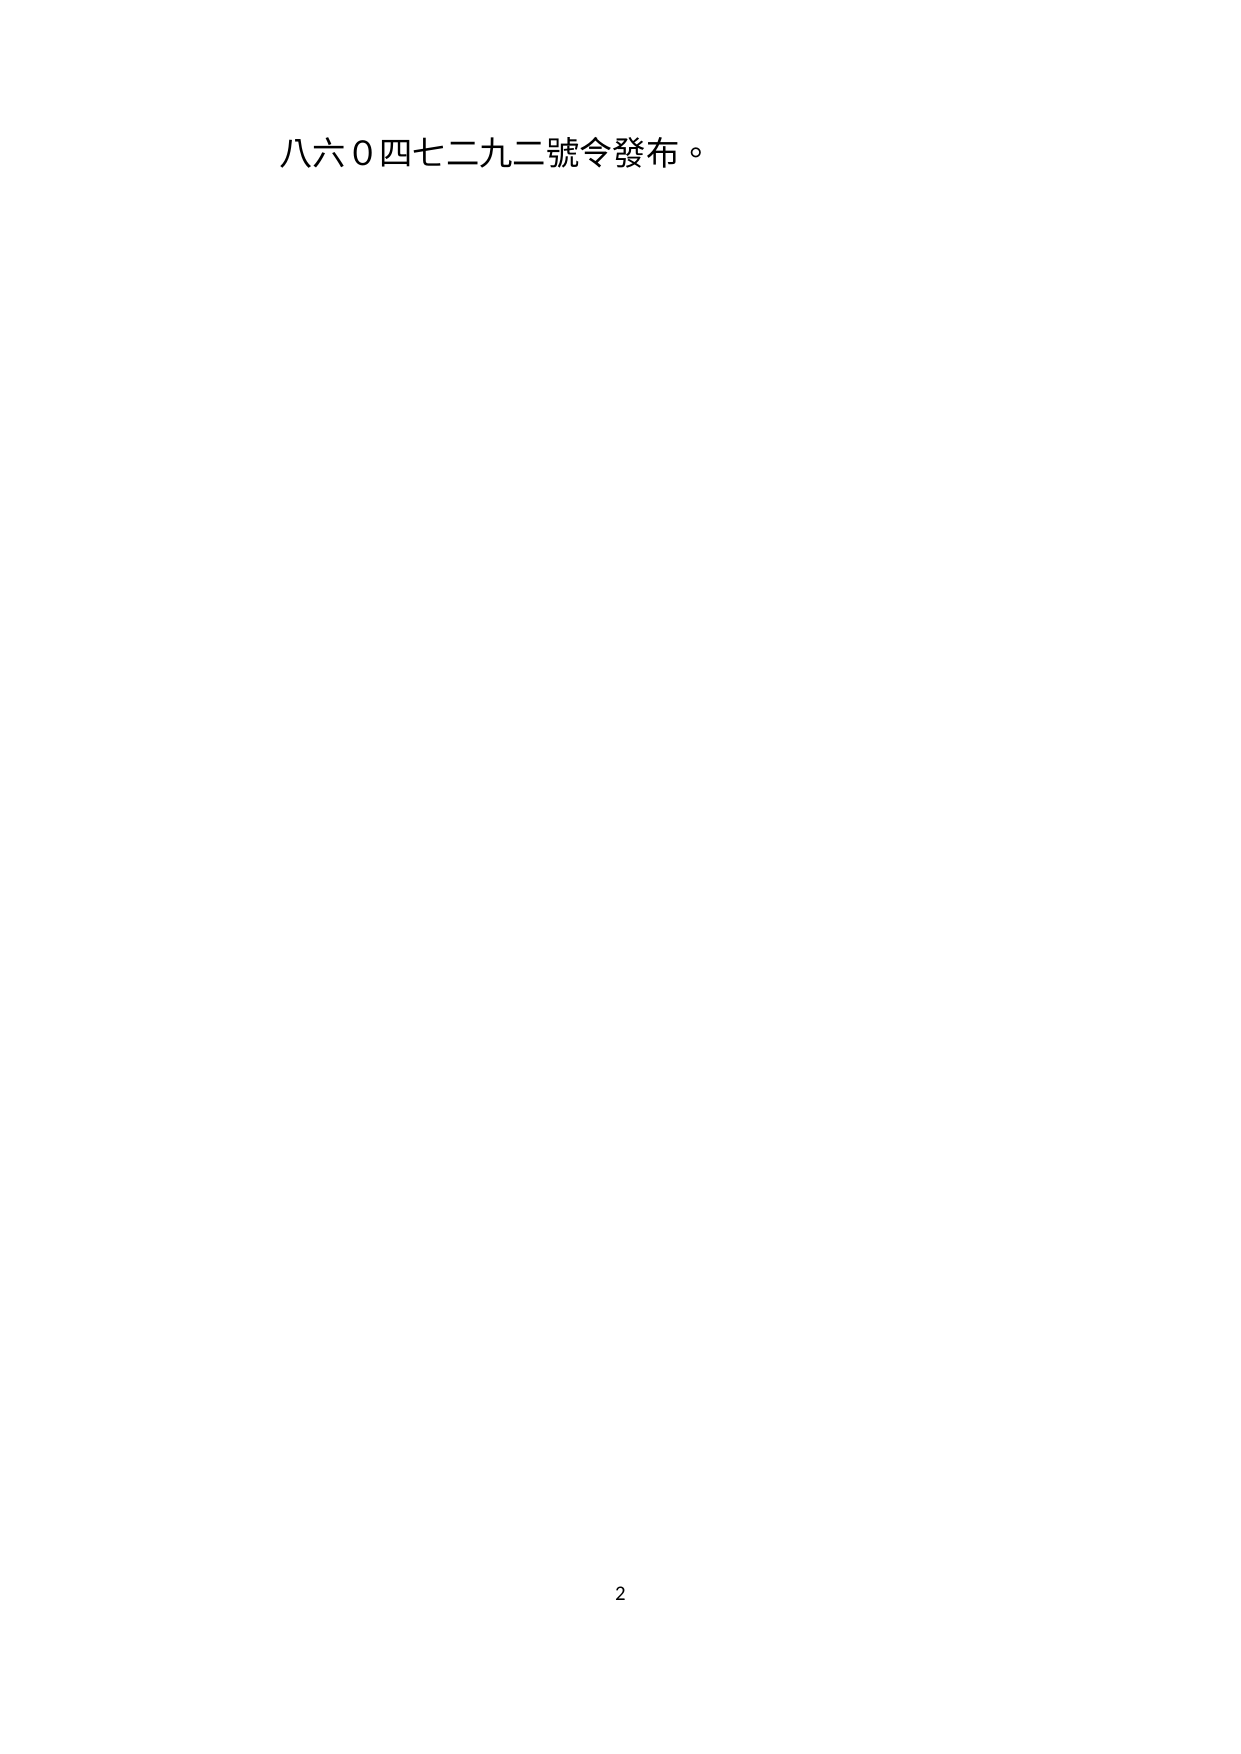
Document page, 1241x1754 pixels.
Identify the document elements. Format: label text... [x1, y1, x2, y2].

text 八六０四七二九二號令發布。 [212, 109, 1053, 172]
